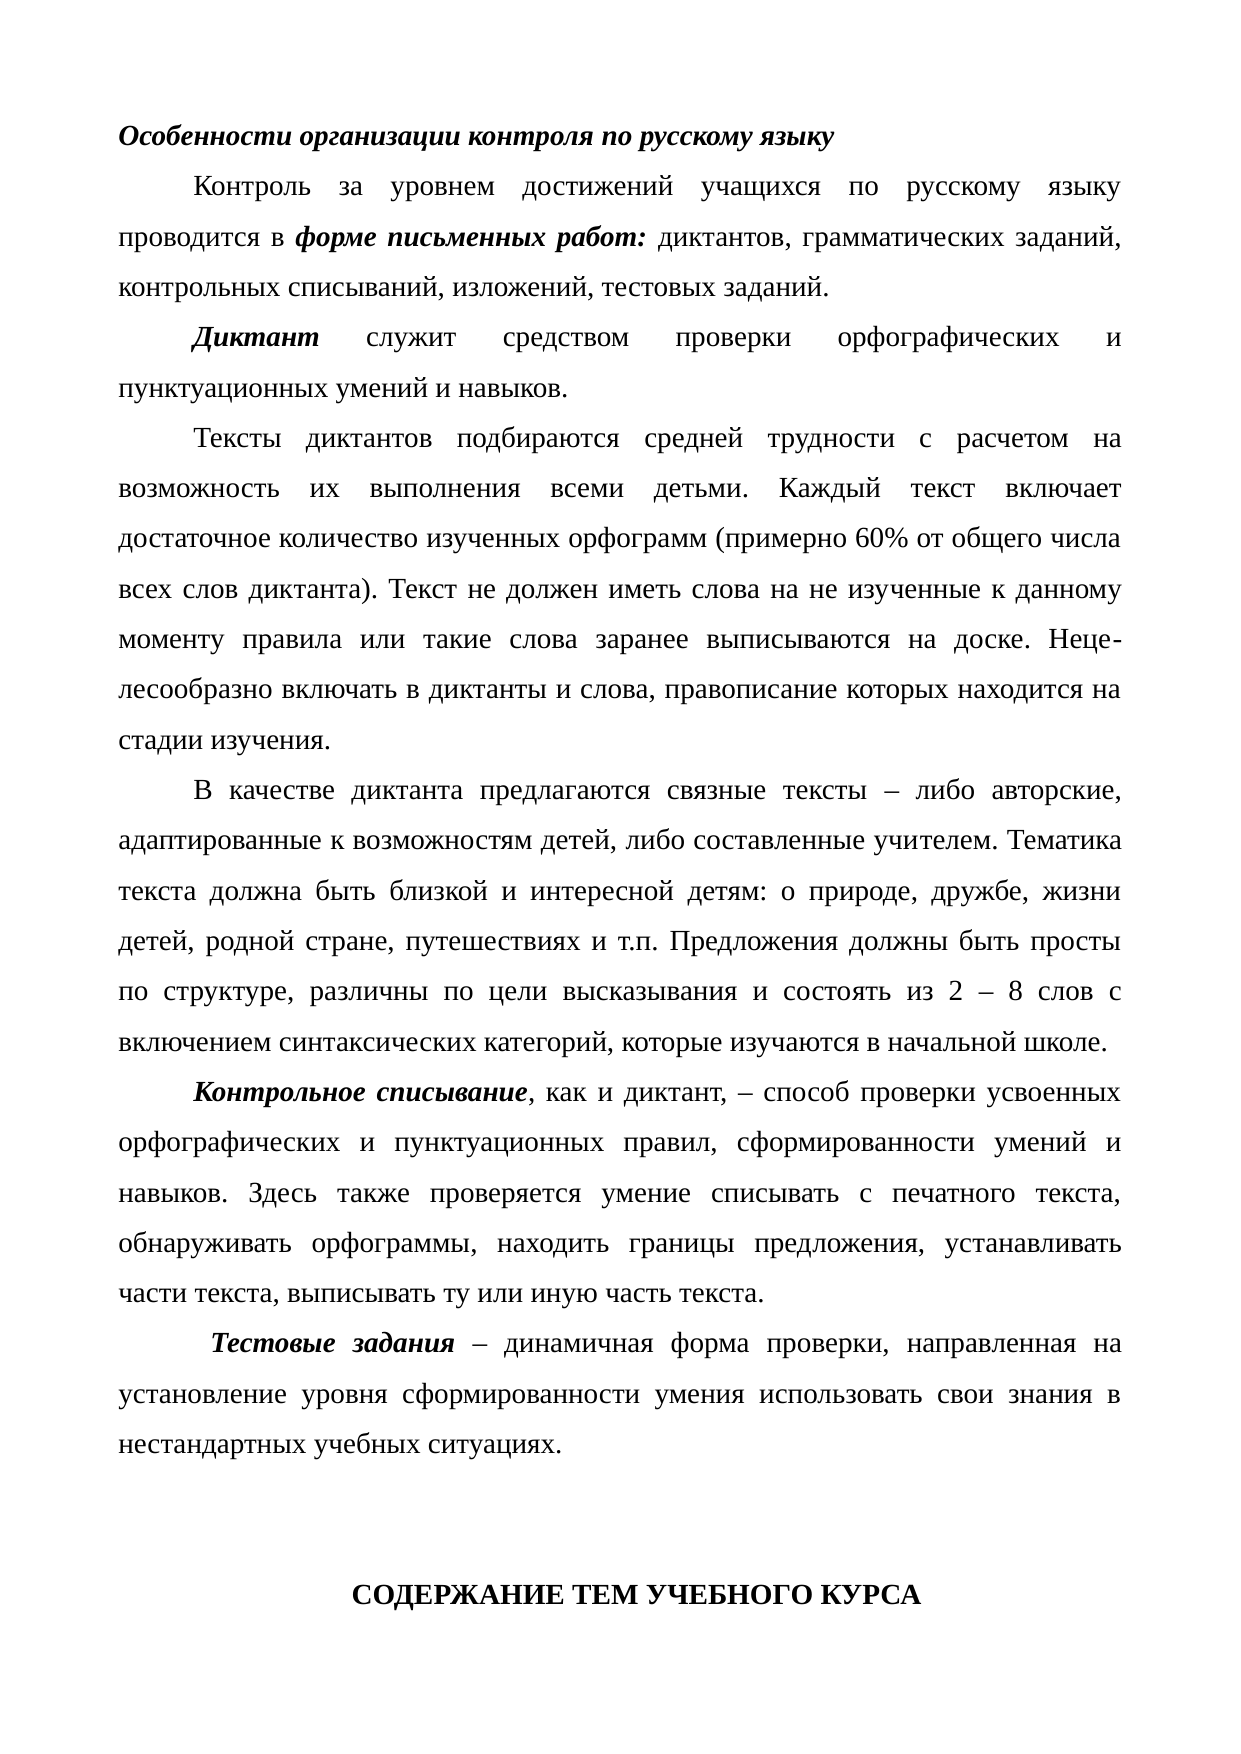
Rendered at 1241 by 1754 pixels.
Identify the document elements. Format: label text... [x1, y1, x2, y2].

text Тексты диктантов подбираются средней труд­ности с расчетом на возможность их выполне­ния всеми детьми. Каждый текст включает достаточное количество изученных орфограмм (примерно 60% от общего числа всех слов дик­танта). Текст не должен иметь слова на не изу­ченные к данному моменту правила или такие слова заранее выписываются на доске. Неце­лесообразно включать в диктанты и слова, правописание которых находится на стадии изучения. [118, 420, 1122, 755]
text Контрольное списывание, как и диктант, – способ проверки усвоенных орфографических и пунктуационных правил, сформированности умений и навыков. Здесь также проверяется умение списывать с печатного текста, обнаруживать орфограммы, находить границы пред­ложения, устанавливать части текста, выписы­вать ту или иную часть текста. [118, 1074, 1122, 1309]
text Особенности организации контроля по русскому языку [118, 118, 1122, 152]
text СОДЕРЖАНИЕ ТЕМ УЧЕБНОГО КУРСА [118, 1577, 1122, 1611]
text Тестовые задания – динамичная форма про­верки, направленная на установление уровня сформированности умения использовать свои знания в нестандартных учебных ситуациях. [118, 1326, 1122, 1460]
text В качестве диктанта предлагаются связные тексты – либо авторские, адаптированные к возможностям детей, либо составленные учи­телем. Тематика текста должна быть близкой и интересной детям: о природе, дружбе, жизни детей, родной стране, путешествиях и т.п. Предложения должны быть просты по струк­туре, различны по цели высказывания и состо­ять из 2 – 8 слов с включением синтаксических категорий, которые изучаются в начальной школе. [118, 772, 1122, 1057]
text Диктант служит средством проверки орфографических и пунктуационных умений и навыков. [118, 319, 1122, 403]
text Контроль за уровнем достижений учащихся по русскому языку проводится в форме письменных работ: диктантов, грамматических заданий, контрольных списываний, изложений, тестовых заданий. [118, 168, 1122, 303]
